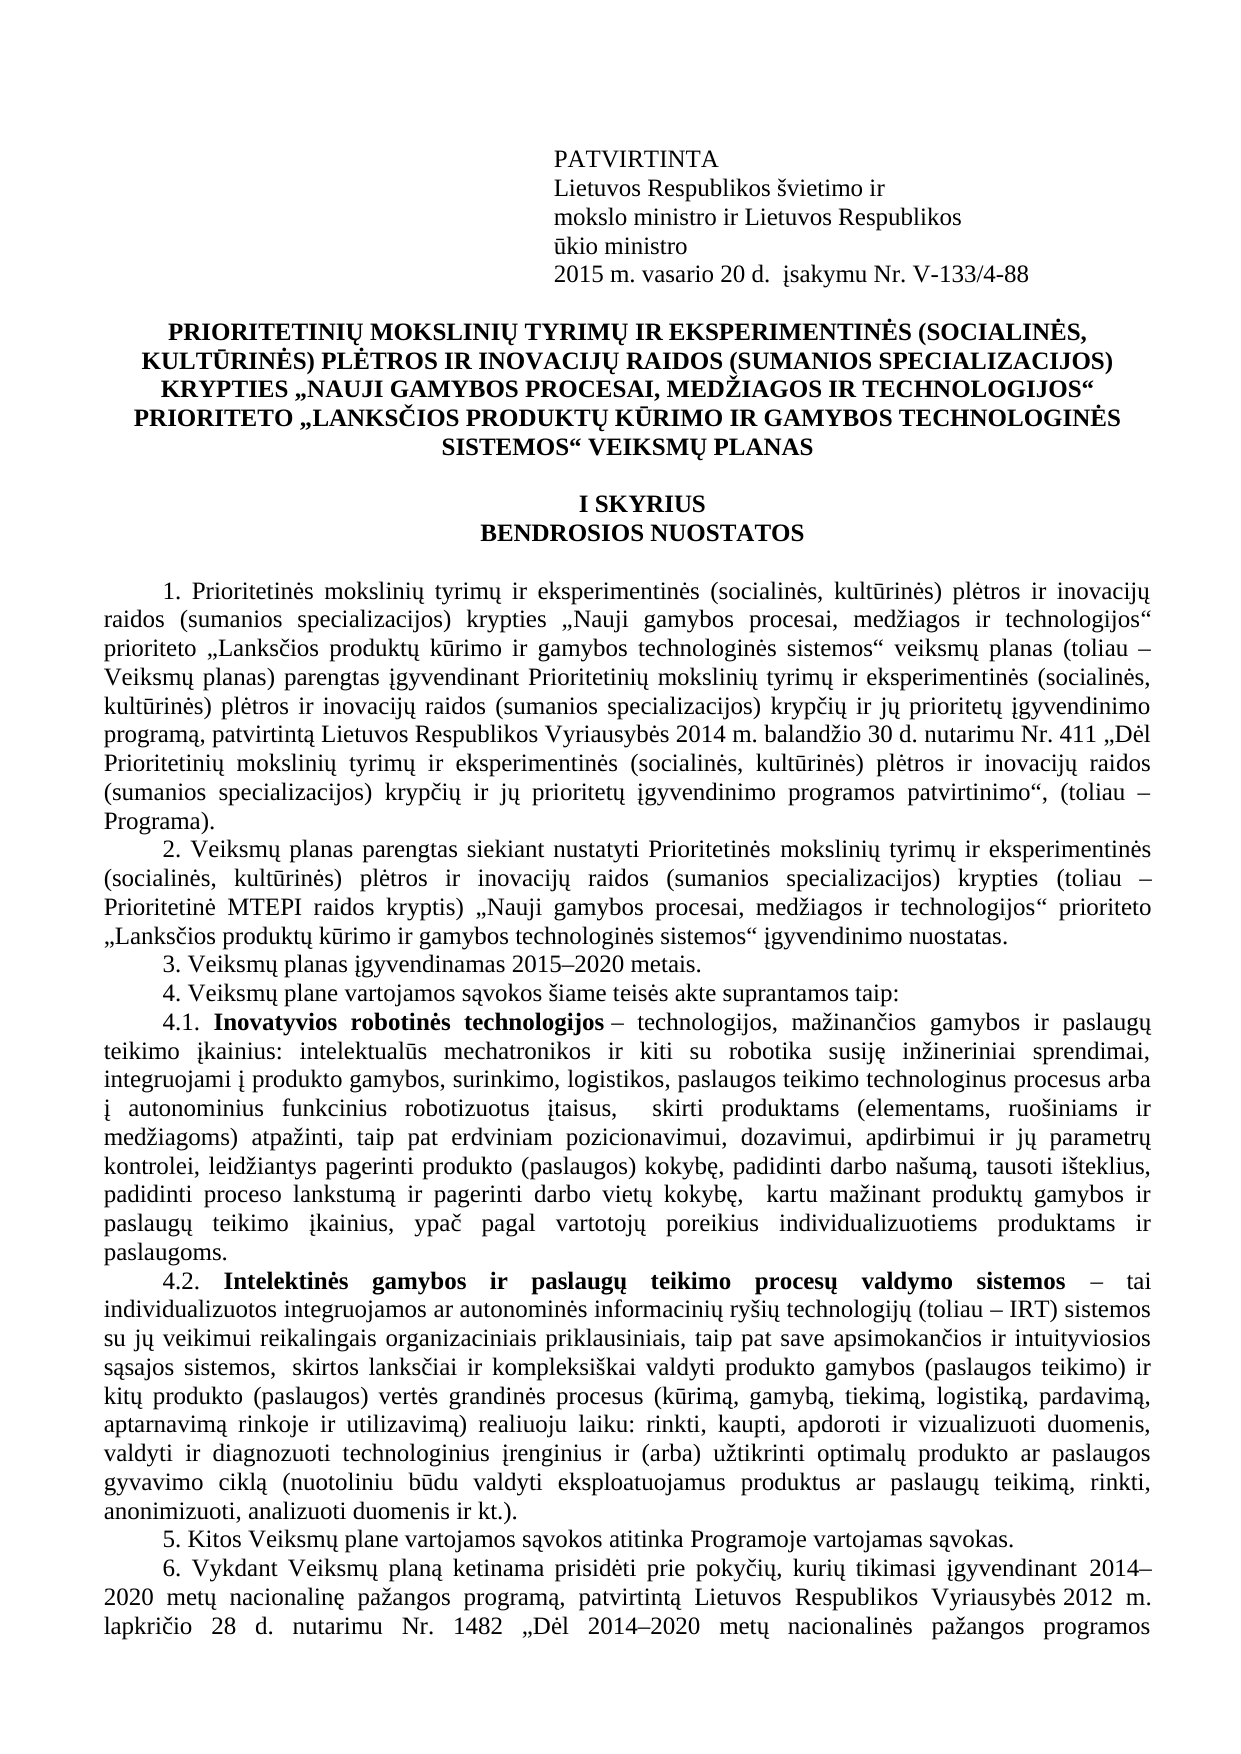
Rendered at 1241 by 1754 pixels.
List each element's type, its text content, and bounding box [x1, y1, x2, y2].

text 4.1. Inovatyvios robotinės technologijos – technologijos, mažinančios gamybos ir paslaugų teikimo įkainius: intelektualūs mechatronikos ir kiti su robotika susiję inžineriniai sprendimai, integruojami į produkto gamybos, surinkimo, logistikos, paslaugos teikimo technologinus procesus arba į autonominius funkcinius robotizuotus įtaisus, skirti produktams (elementams, ruošiniams ir medžiagoms) atpažinti, taip pat erdviniam pozicionavimui, dozavimui, apdirbimui ir jų parametrų kontrolei, leidžiantys pagerinti produkto (paslaugos) kokybę, padidinti darbo našumą, tausoti išteklius, padidinti proceso lankstumą ir pagerinti darbo vietų kokybę, kartu mažinant produktų gamybos ir paslaugų teikimo įkainius, ypač pagal vartotojų poreikius individualizuotiems produktams ir paslaugoms. [103, 1007, 1152, 1266]
text 6. Vykdant Veiksmų planą ketinama prisidėti prie pokyčių, kurių tikimasi įgyvendinant 2014–2020 metų nacionalinę pažangos programą, patvirtintą Lietuvos Respublikos Vyriausybės 2012 m. lapkričio 28 d. nutarimu Nr. 1482 „Dėl 2014–2020 metų nacionalinės pažangos programos [103, 1553, 1152, 1639]
text 3. Veiksmų planas įgyvendinamas 2015–2020 metais. [103, 949, 1152, 978]
text PATVIRTINTA [553, 144, 1152, 173]
text mokslo ministro ir Lietuvos Respublikos [553, 202, 1152, 231]
text ūkio ministro [553, 231, 1152, 259]
text 2015 m. vasario 20 d. įsakymu Nr. V-133/4-88 [553, 259, 1152, 288]
text 4. Veiksmų plane vartojamos sąvokos šiame teisės akte suprantamos taip: [103, 978, 1152, 1007]
text 5. Kitos Veiksmų plane vartojamos sąvokos atitinka Programoje vartojamas sąvokas. [103, 1524, 1152, 1553]
text 1. Prioritetinės mokslinių tyrimų ir eksperimentinės (socialinės, kultūrinės) plėtros ir inovacijų raidos (sumanios specializacijos) krypties „Nauji gamybos procesai, medžiagos ir technologijos“ prioriteto „Lanksčios produktų kūrimo ir gamybos technologinės sistemos“ veiksmų planas (toliau – Veiksmų planas) parengtas įgyvendinant Prioritetinių mokslinių tyrimų ir eksperimentinės (socialinės, kultūrinės) plėtros ir inovacijų raidos (sumanios specializacijos) krypčių ir jų prioritetų įgyvendinimo programą, patvirtintą Lietuvos Respublikos Vyriausybės 2014 m. balandžio 30 d. nutarimu Nr. 411 „Dėl Prioritetinių mokslinių tyrimų ir eksperimentinės (socialinės, kultūrinės) plėtros ir inovacijų raidos (sumanios specializacijos) krypčių ir jų prioritetų įgyvendinimo programos patvirtinimo“, (toliau – Programa). [103, 576, 1152, 834]
text 2. Veiksmų planas parengtas siekiant nustatyti Prioritetinės mokslinių tyrimų ir eksperimentinės (socialinės, kultūrinės) plėtros ir inovacijų raidos (sumanios specializacijos) krypties (toliau – Prioritetinė MTEPI raidos kryptis) „Nauji gamybos procesai, medžiagos ir technologijos“ prioriteto „Lanksčios produktų kūrimo ir gamybos technologinės sistemos“ įgyvendinimo nuostatas. [103, 834, 1152, 949]
text 4.2. Intelektinės gamybos ir paslaugų teikimo procesų valdymo sistemos – tai individualizuotos integruojamos ar autonominės informacinių ryšių technologijų (toliau – IRT) sistemos su jų veikimui reikalingais organizaciniais priklausiniais, taip pat save apsimokančios ir intuityviosios sąsajos sistemos, skirtos lanksčiai ir kompleksiškai valdyti produkto gamybos (paslaugos teikimo) ir kitų produkto (paslaugos) vertės grandinės procesus (kūrimą, gamybą, tiekimą, logistiką, pardavimą, aptarnavimą rinkoje ir utilizavimą) realiuoju laiku: rinkti, kaupti, apdoroti ir vizualizuoti duomenis, valdyti ir diagnozuoti technologinius įrenginius ir (arba) užtikrinti optimalų produkto ar paslaugos gyvavimo ciklą (nuotoliniu būdu valdyti eksploatuojamus produktus ar paslaugų teikimą, rinkti, anonimizuoti, analizuoti duomenis ir kt.). [103, 1266, 1152, 1524]
text BENDROSIOS NUOSTATOS [133, 518, 1152, 547]
text PRIORITETINIŲ MOKSLINIŲ TYRIMŲ IR EKSPERIMENTINĖS (SOCIALINĖS, KULTŪRINĖS) PLĖTROS IR INOVACIJŲ RAIDOS (SUMANIOS SPECIALIZACIJOS) KRYPTIES „NAUJI GAMYBOS PROCESAI, MEDŽIAGOS IR TECHNOLOGIJOS“ PRIORITETO „LANKSČIOS PRODUKTŲ KŪRIMO IR GAMYBOS TECHNOLOGINĖS SISTEMOS“ VEIKSMŲ PLANAS [103, 317, 1152, 461]
text I SKYRIUS [133, 489, 1152, 518]
text Lietuvos Respublikos švietimo ir [553, 173, 1152, 202]
